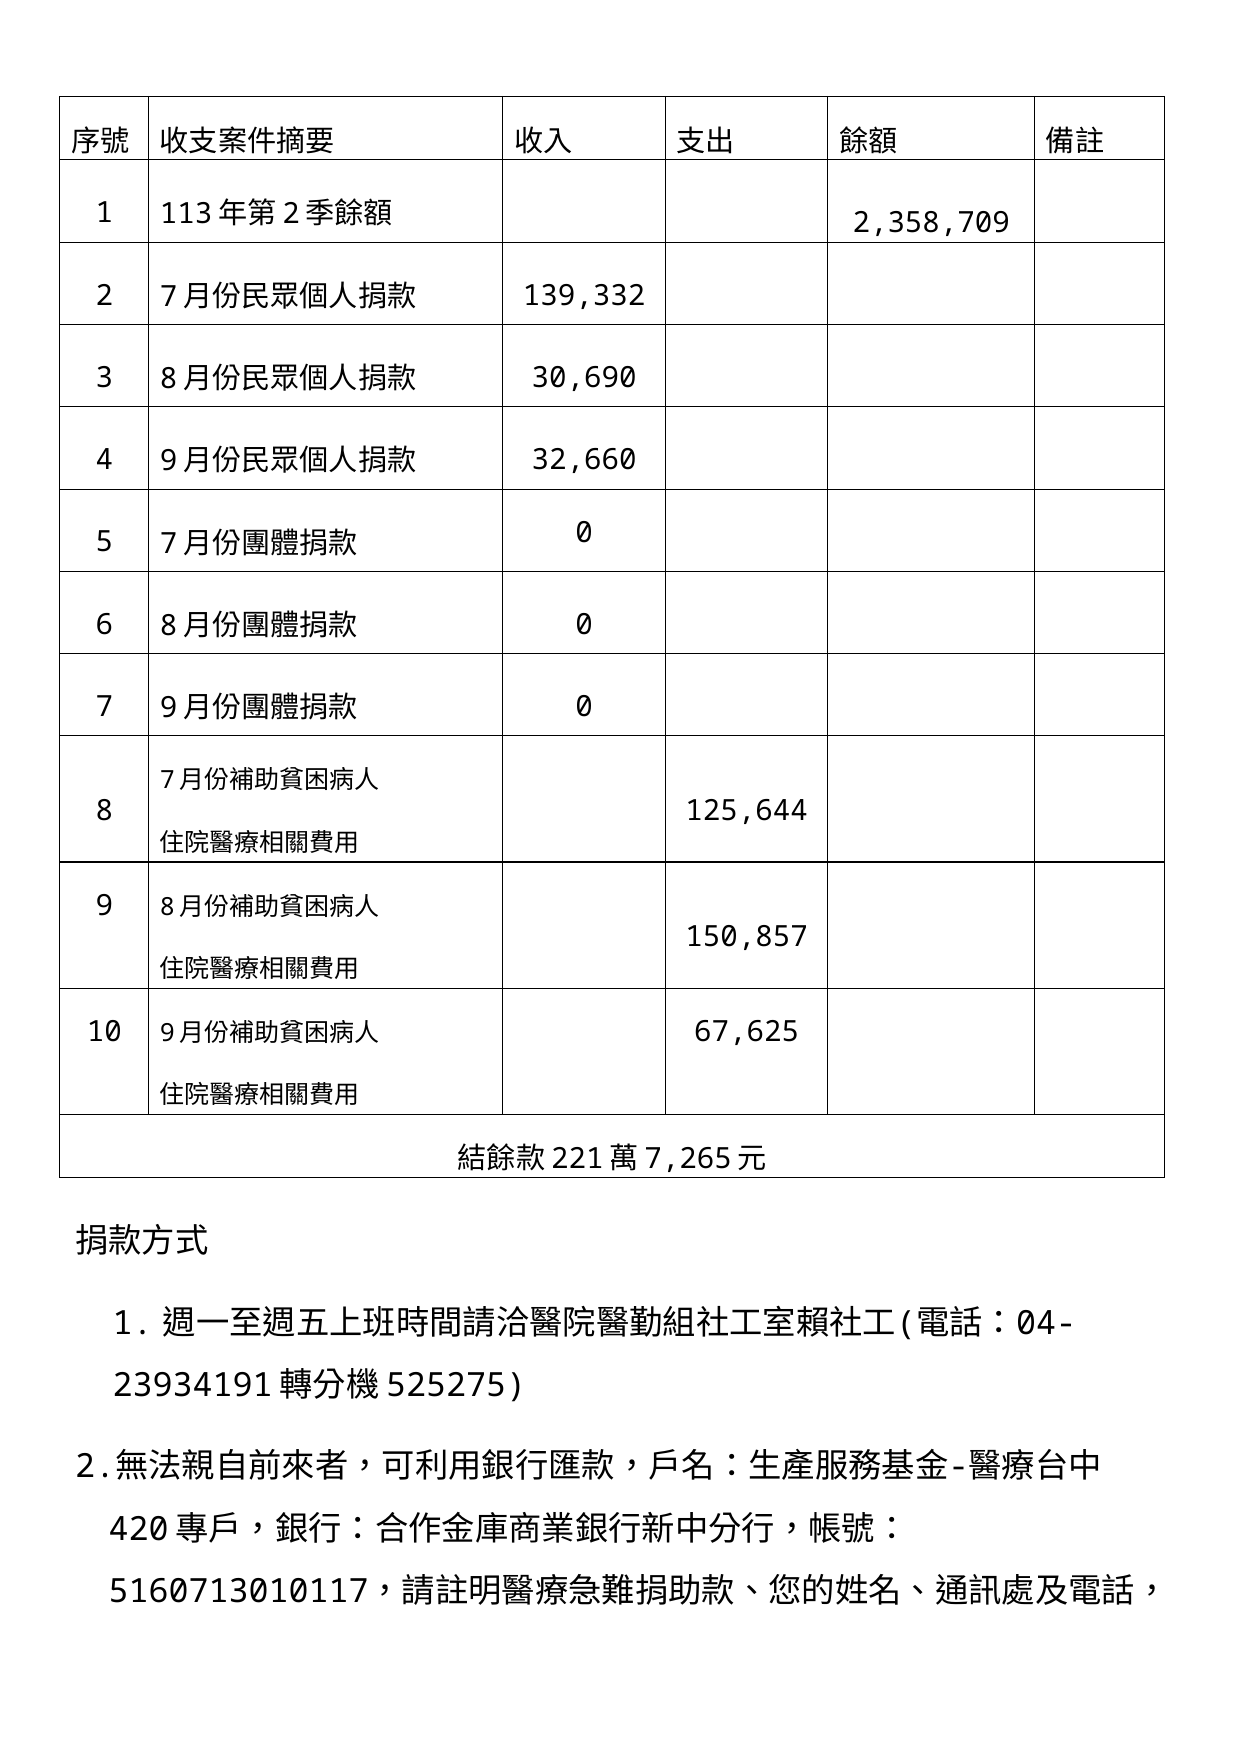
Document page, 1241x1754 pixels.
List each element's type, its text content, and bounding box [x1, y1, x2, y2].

table_cell 支出 [666, 97, 827, 159]
table_cell 9月份補助貧困病人 住院醫療相關費用 [149, 989, 502, 1113]
table_cell [1035, 407, 1164, 488]
table_cell [1035, 572, 1164, 653]
table_cell 9月份團體捐款 [149, 654, 502, 735]
table_cell 9月份民眾個人捐款 [149, 407, 502, 488]
table_cell 7月份補助貧困病人 住院醫療相關費用 [149, 736, 502, 861]
text 捐款方式 [75, 1197, 1165, 1259]
table_cell 8月份民眾個人捐款 [149, 325, 502, 406]
table_cell 2 [60, 243, 148, 324]
table_cell [1035, 490, 1164, 571]
table_cell [828, 490, 1034, 571]
table_cell 0 [503, 572, 665, 653]
table_cell 150,857 [666, 863, 827, 987]
table_cell [828, 325, 1034, 406]
table_cell 6 [60, 572, 148, 653]
table_cell [1035, 325, 1164, 406]
table_cell 32,660 [503, 407, 665, 488]
list 週一至週五上班時間請洽醫院醫勤組社工室賴社工(電話：04-23934191轉分機525275) [112, 1278, 1165, 1403]
table_cell [503, 160, 665, 242]
table_cell 67,625 [666, 989, 827, 1113]
table_cell [1035, 243, 1164, 324]
table_cell [1035, 863, 1164, 987]
table_cell [666, 325, 827, 406]
table_cell [828, 736, 1034, 861]
table_cell 序號 [60, 97, 148, 159]
table_cell 0 [503, 490, 665, 571]
table_cell [666, 243, 827, 324]
table_cell 7月份團體捐款 [149, 490, 502, 571]
table_cell 0 [503, 654, 665, 735]
table_cell [828, 863, 1034, 987]
table_cell 8 [60, 736, 148, 861]
table_cell 2,358,709 [828, 160, 1034, 242]
table_cell [666, 654, 827, 735]
table_cell 7月份民眾個人捐款 [149, 243, 502, 324]
table_cell [666, 407, 827, 488]
table_cell [828, 572, 1034, 653]
table_cell [503, 736, 665, 861]
table_cell [1035, 736, 1164, 861]
text 2.無法親自前來者，可利用銀行匯款，戶名：生產服務基金-醫療台中420專戶，銀行：合作金庫商業銀行新中分行，帳號：5160713010117，請註明醫療急難捐助款、您的姓名、通訊處及電話，我們將寄上捐款收據，可為減稅憑證。 [75, 1422, 1165, 1609]
table_cell 1 [60, 160, 148, 242]
table_cell 139,332 [503, 243, 665, 324]
table_cell 8月份補助貧困病人 住院醫療相關費用 [149, 863, 502, 987]
table_cell [828, 654, 1034, 735]
table_cell 125,644 [666, 736, 827, 861]
table_cell 7 [60, 654, 148, 735]
table_cell [1035, 160, 1164, 242]
table_cell 113年第2季餘額 [149, 160, 502, 242]
table_cell [666, 160, 827, 242]
table_cell [1035, 989, 1164, 1113]
table_cell 結餘款221萬7,265元 [60, 1115, 1164, 1177]
table_cell 10 [60, 989, 148, 1113]
table_cell 8月份團體捐款 [149, 572, 502, 653]
table_cell 30,690 [503, 325, 665, 406]
table_cell [1035, 654, 1164, 735]
table_cell 4 [60, 407, 148, 488]
table_cell 收支案件摘要 [149, 97, 502, 159]
table_cell [828, 989, 1034, 1113]
table_cell 9 [60, 863, 148, 987]
table_cell 5 [60, 490, 148, 571]
table_cell [828, 407, 1034, 488]
table_cell [666, 490, 827, 571]
table_cell 備註 [1035, 97, 1164, 159]
table_cell [666, 572, 827, 653]
table_cell [503, 863, 665, 987]
table_cell 收入 [503, 97, 665, 159]
table_cell [828, 243, 1034, 324]
table_cell 餘額 [828, 97, 1034, 159]
table_cell 3 [60, 325, 148, 406]
table_cell [503, 989, 665, 1113]
